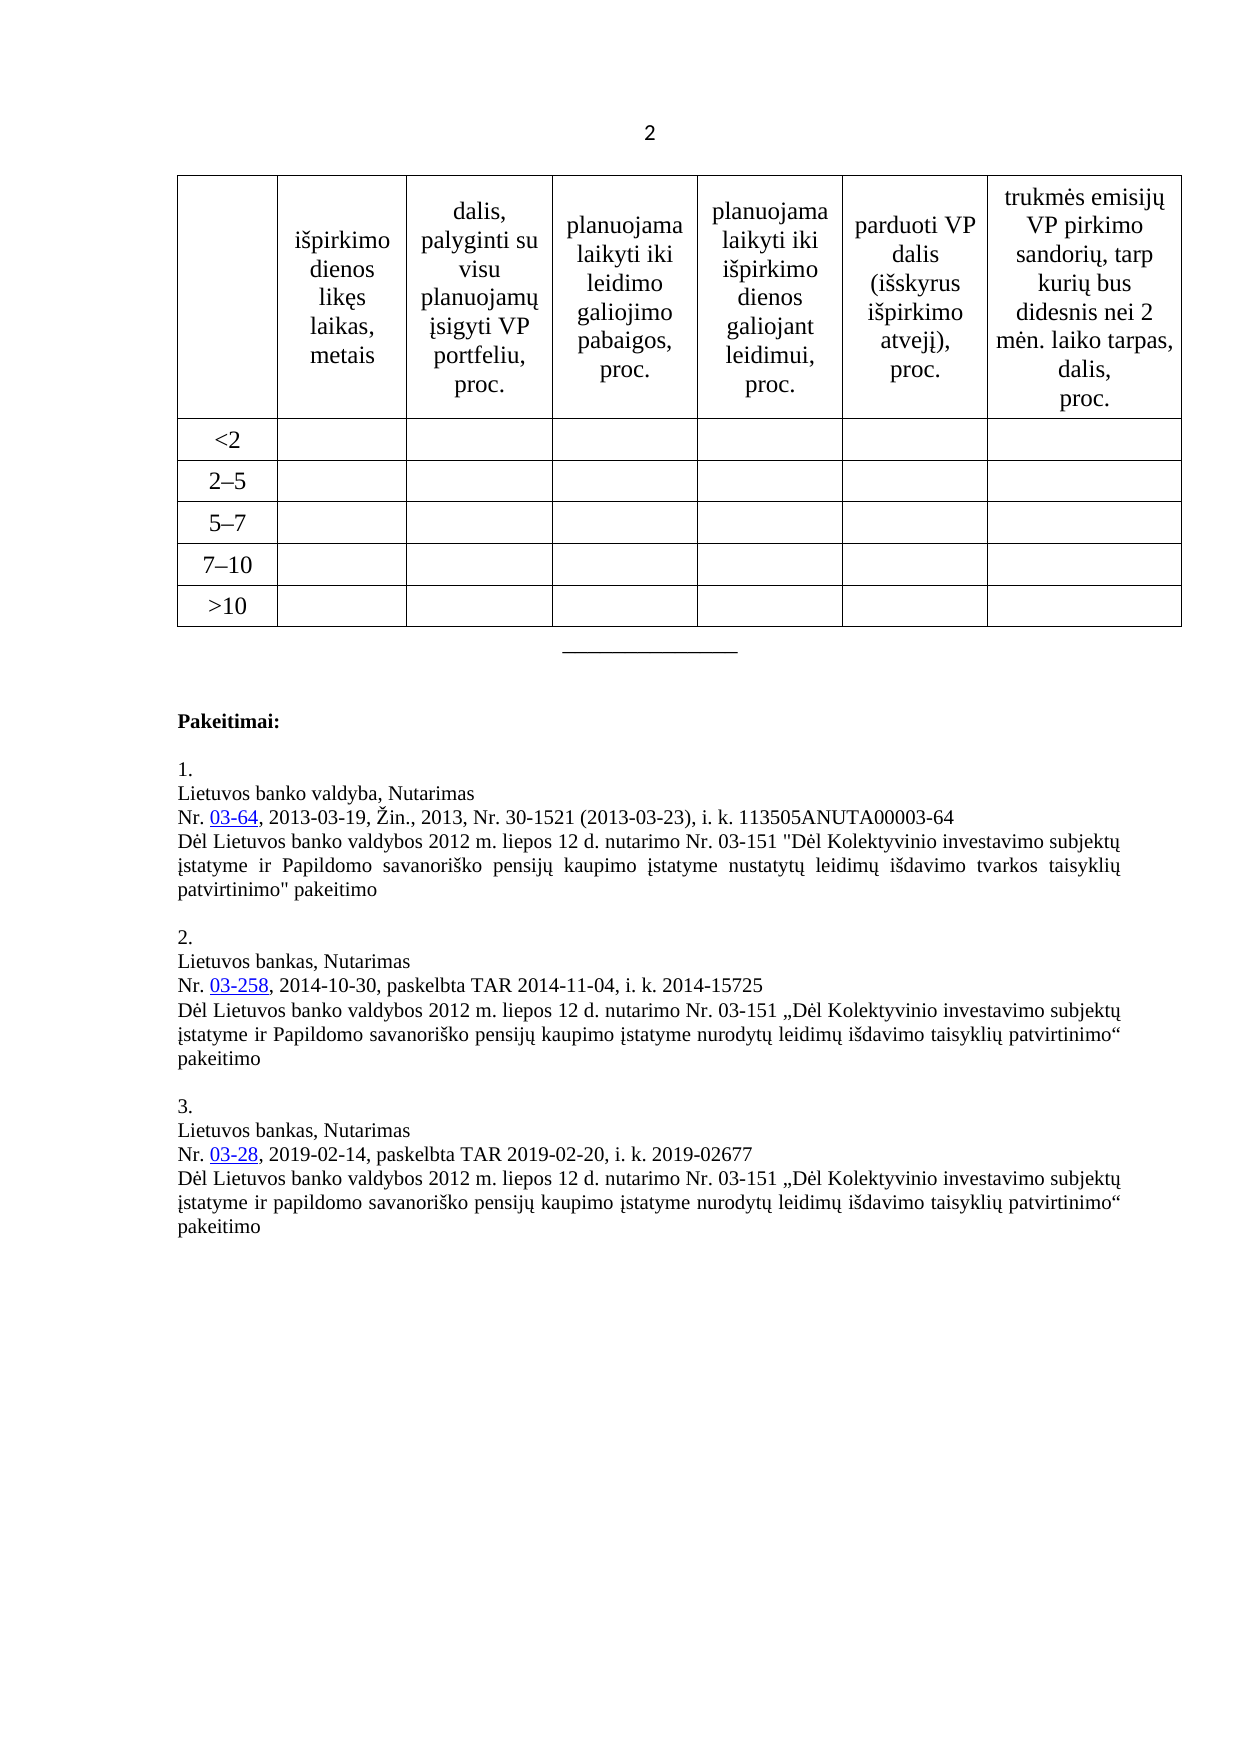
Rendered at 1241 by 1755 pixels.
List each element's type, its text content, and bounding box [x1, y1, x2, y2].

text 1. [177, 757, 1122, 781]
table_cell [843, 586, 987, 626]
table_cell [698, 461, 842, 501]
table_cell [988, 544, 1181, 584]
table_cell [553, 586, 697, 626]
table_cell <2 [178, 419, 277, 459]
text Dėl Lietuvos banko valdybos 2012 m. liepos 12 d. nutarimo Nr. 03-151 "Dėl Kolektyvinio investavimo subjektų įstatyme ir Papildomo savanoriško pensijų kaupimo įstatyme nustatytų leidimų išdavimo tvarkos taisyklių patvirtinimo" pakeitimo [177, 829, 1122, 901]
table_cell [698, 544, 842, 584]
text Lietuvos bankas, Nutarimas [177, 949, 1122, 973]
table_cell [407, 461, 552, 501]
table_header parduoti VP dalis (išskyrus išpirkimo atvejį), proc. [843, 176, 987, 418]
table_cell [843, 544, 987, 584]
table_cell [843, 419, 987, 459]
text Lietuvos bankas, Nutarimas [177, 1118, 1122, 1142]
table_header dalis, palyginti su visu planuojamų įsigyti VP portfeliu, proc. [407, 176, 552, 418]
table_cell [988, 586, 1181, 626]
text Nr. 03-28, 2019-02-14, paskelbta TAR 2019-02-20, i. k. 2019-02677 [177, 1142, 1122, 1166]
table_cell [553, 502, 697, 543]
text Dėl Lietuvos banko valdybos 2012 m. liepos 12 d. nutarimo Nr. 03-151 „Dėl Kolektyvinio investavimo subjektų įstatyme ir papildomo savanoriško pensijų kaupimo įstatyme nurodytų leidimų išdavimo taisyklių patvirtinimo“ pakeitimo [177, 1166, 1122, 1238]
table_cell [278, 502, 406, 543]
table_cell [698, 586, 842, 626]
table_cell [278, 544, 406, 584]
table_cell [278, 586, 406, 626]
text Lietuvos banko valdyba, Nutarimas [177, 781, 1122, 805]
table_cell [698, 419, 842, 459]
table_header planuojama laikyti iki išpirkimo dienos galiojant leidimui, proc. [698, 176, 842, 418]
table_cell [407, 586, 552, 626]
table_cell [843, 461, 987, 501]
text Dėl Lietuvos banko valdybos 2012 m. liepos 12 d. nutarimo Nr. 03-151 „Dėl Kolektyvinio investavimo subjektų įstatyme ir Papildomo savanoriško pensijų kaupimo įstatyme nurodytų leidimų išdavimo taisyklių patvirtinimo“ pakeitimo [177, 997, 1122, 1070]
text ______________ [177, 627, 1122, 656]
table_cell [843, 502, 987, 543]
table_cell [988, 419, 1181, 459]
table_cell [553, 419, 697, 459]
text Nr. 03-64, 2013-03-19, Žin., 2013, Nr. 30-1521 (2013-03-23), i. k. 113505ANUTA00003-64 [177, 805, 1122, 829]
table_cell [407, 544, 552, 584]
text Nr. 03-258, 2014-10-30, paskelbta TAR 2014-11-04, i. k. 2014-15725 [177, 973, 1122, 997]
table_cell [988, 461, 1181, 501]
text Pakeitimai: [177, 709, 1122, 733]
table_cell 5–7 [178, 502, 277, 543]
table_header trukmės emisijų VP pirkimo sandorių, tarp kurių bus didesnis nei 2 mėn. laiko tarpas, dalis, proc. [988, 176, 1181, 418]
table_cell >10 [178, 586, 277, 626]
text 3. [177, 1094, 1122, 1118]
text 2. [177, 925, 1122, 949]
table_cell 7–10 [178, 544, 277, 584]
table_cell [407, 419, 552, 459]
table_cell [278, 419, 406, 459]
table_cell [553, 544, 697, 584]
table_cell [278, 461, 406, 501]
table_header [178, 176, 277, 418]
table_cell [988, 502, 1181, 543]
table_header planuojama laikyti iki leidimo galiojimo pabaigos, proc. [553, 176, 697, 418]
table_header išpirkimo dienos likęs laikas, metais [278, 176, 406, 418]
table_cell 2–5 [178, 461, 277, 501]
table_cell [698, 502, 842, 543]
table_cell [407, 502, 552, 543]
table_cell [553, 461, 697, 501]
